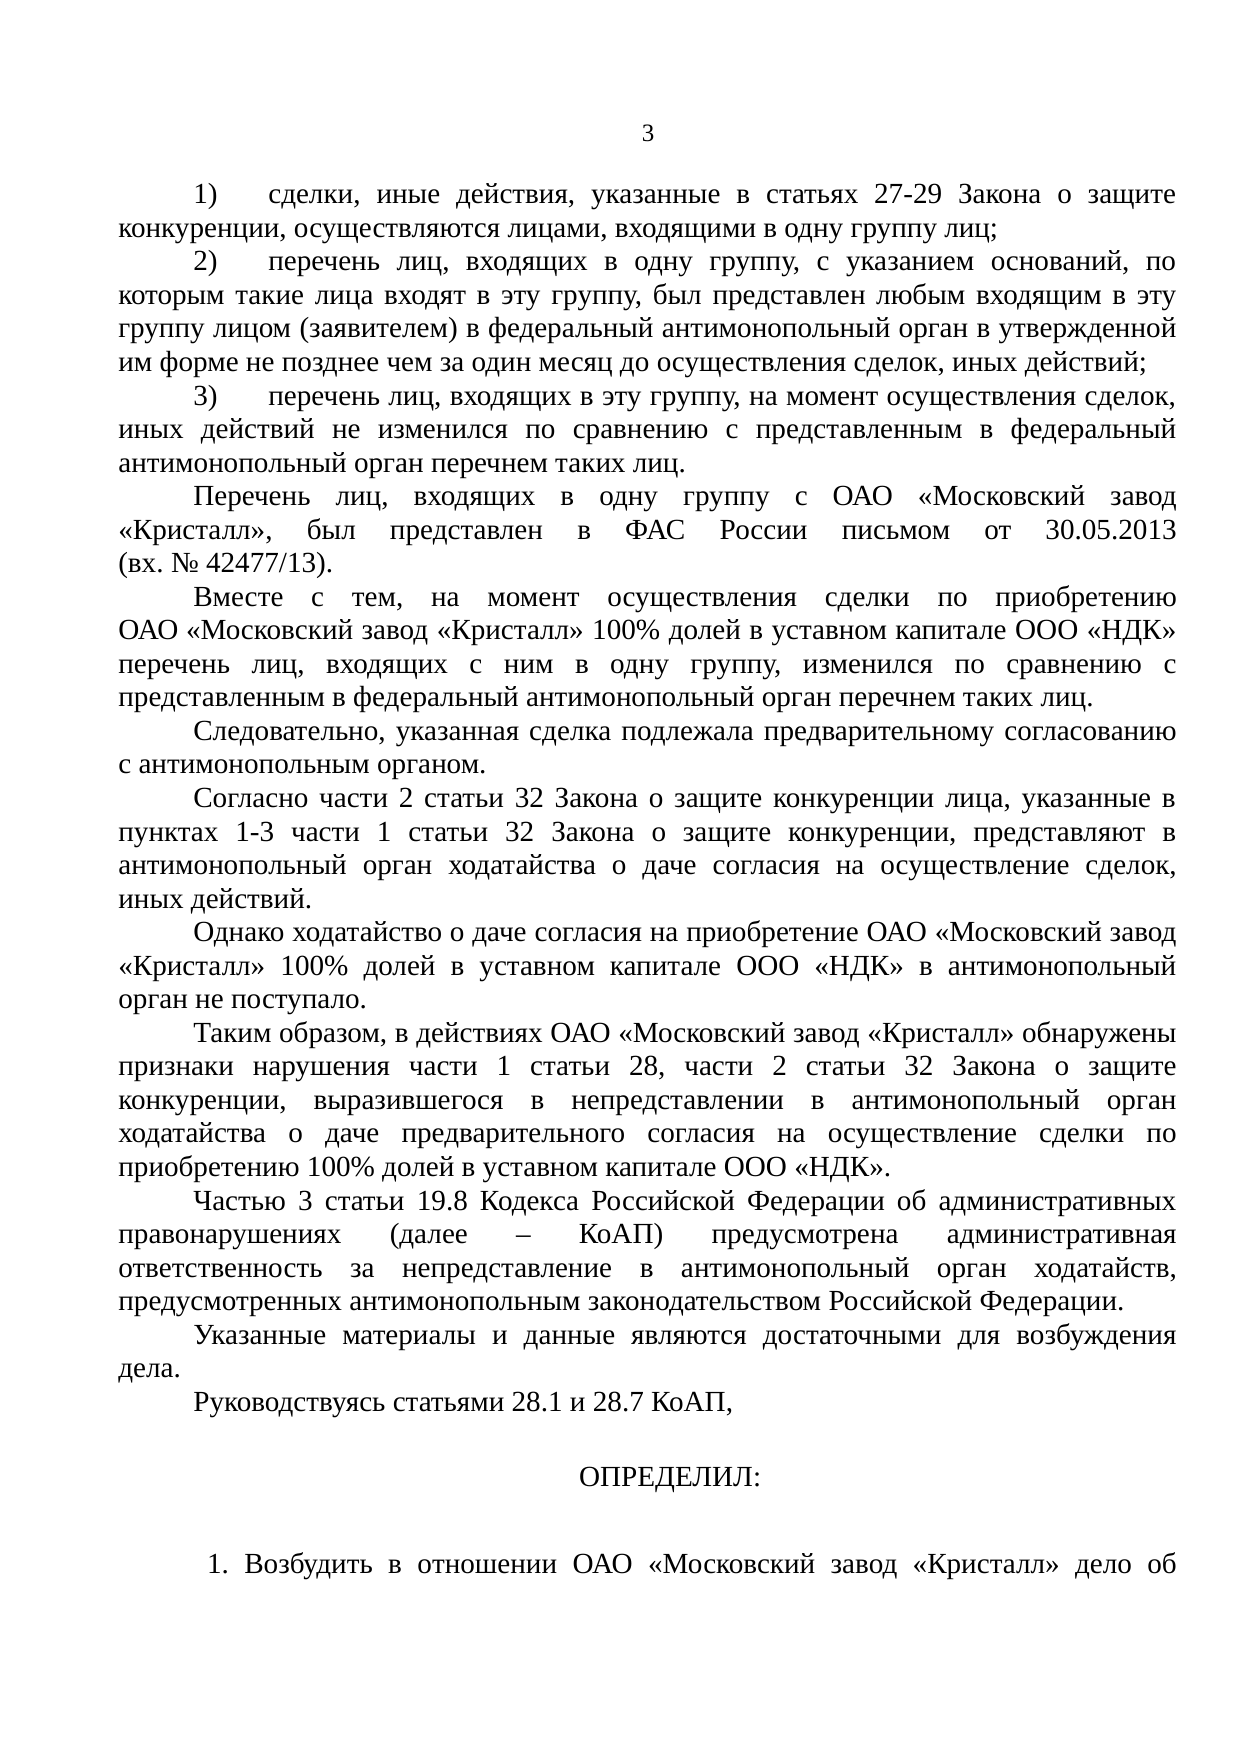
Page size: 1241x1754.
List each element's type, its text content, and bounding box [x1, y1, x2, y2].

list перечень лиц, входящих в одну группу, с указанием оснований, по которым такие лица входят в эту группу, был представлен любым входящим в эту группу лицом (заявителем) в федеральный антимонопольный орган в утвержденной им форме не позднее чем за один месяц до осуществления сделок, иных действий; [118, 243, 1177, 378]
text Указанные материалы и данные являются достаточными для возбуждения дела. [118, 1317, 1177, 1384]
list сделки, иные действия, указанные в статьях 27-29 Закона о защите конкуренции, осуществляются лицами, входящими в одну группу лиц; [118, 176, 1177, 243]
text Вместе с тем, на момент осуществления сделки по приобретению ОАО «Московский завод «Кристалл» 100% долей в уставном капитале ООО «НДК» перечень лиц, входящих с ним в одну группу, изменился по сравнению с представленным в федеральный антимонопольный орган перечнем таких лиц. [118, 579, 1177, 713]
text ОПРЕДЕЛИЛ: [118, 1459, 1133, 1492]
text Перечень лиц, входящих в одну группу с ОАО «Московский завод «Кристалл», был представлен в ФАС России письмом от 30.05.2013 (вх. № 42477/13). [118, 478, 1177, 579]
list перечень лиц, входящих в эту группу, на момент осуществления сделок, иных действий не изменился по сравнению с представленным в федеральный антимонопольный орган перечнем таких лиц. [118, 378, 1177, 478]
text Однако ходатайство о даче согласия на приобретение ОАО «Московский завод «Кристалл» 100% долей в уставном капитале ООО «НДК» в антимонопольный орган не поступало. [118, 914, 1177, 1015]
text Следовательно, указанная сделка подлежала предварительному согласованию с антимонопольным органом. [118, 713, 1177, 780]
text Частью 3 статьи 19.8 Кодекса Российской Федерации об административных правонарушениях (далее – КоАП) предусмотрена административная ответственность за непредставление в антимонопольный орган ходатайств, предусмотренных антимонопольным законодательством Российской Федерации. [118, 1183, 1177, 1317]
text Таким образом, в действиях ОАО «Московский завод «Кристалл» обнаружены признаки нарушения части 1 статьи 28, части 2 статьи 32 Закона о защите конкуренции, выразившегося в непредставлении в антимонопольный орган ходатайства о даче предварительного согласия на осуществление сделки по приобретению 100% долей в уставном капитале ООО «НДК». [118, 1015, 1177, 1183]
text 1. Возбудить в отношении ОАО «Московский завод «Кристалл» дело об [118, 1546, 1177, 1579]
text Руководствуясь статьями 28.1 и 28.7 КоАП, [118, 1384, 1177, 1417]
text Согласно части 2 статьи 32 Закона о защите конкуренции лица, указанные в пунктах 1-3 части 1 статьи 32 Закона о защите конкуренции, представляют в антимонопольный орган ходатайства о даче согласия на осуществление сделок, иных действий. [118, 780, 1177, 914]
